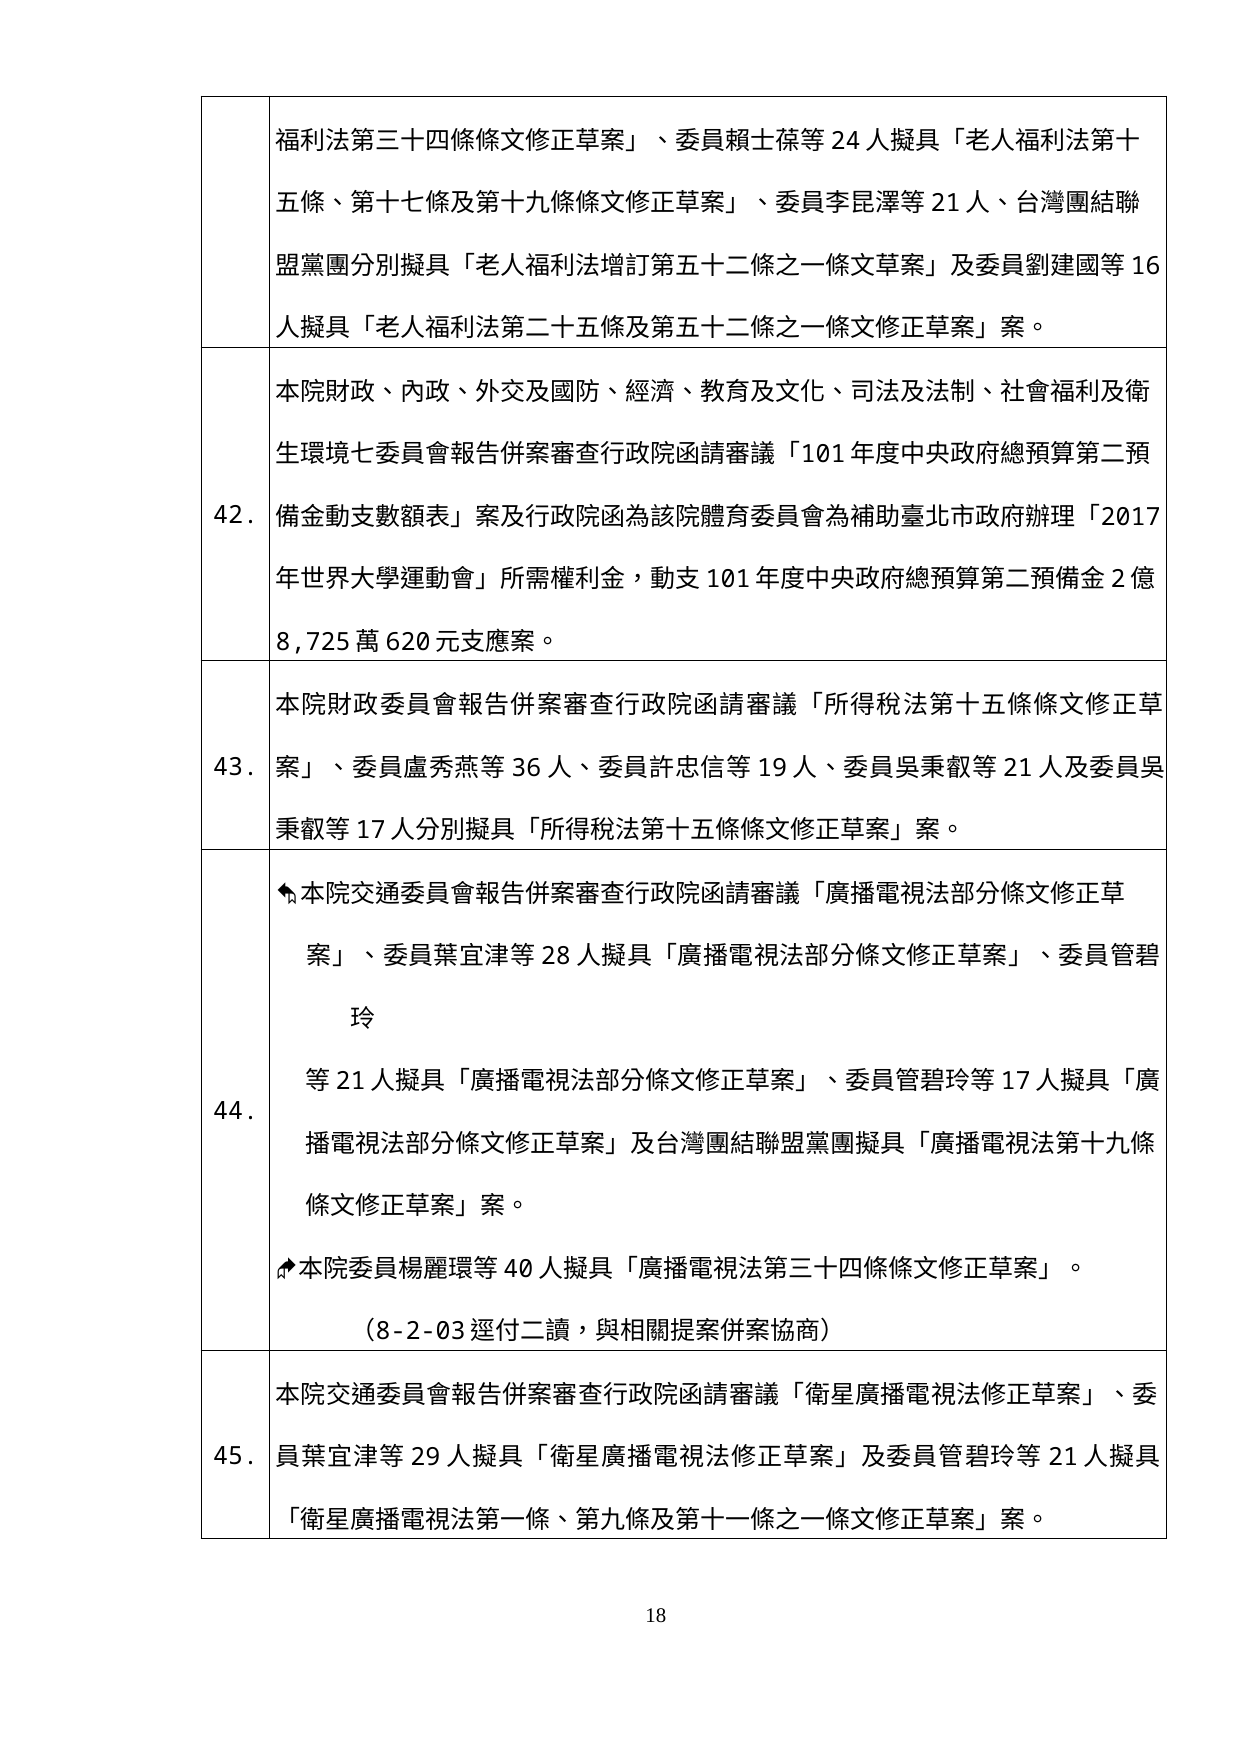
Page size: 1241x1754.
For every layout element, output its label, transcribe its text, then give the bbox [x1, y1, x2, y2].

table_cell 本院交通委員會報告併案審查行政院函請審議「廣播電視法部分條文修正草 案」、委員葉宜津等28人擬具「廣播電視法部分條文修正草案」、委員管碧玲 等21人擬具「廣播電視法部分條文修正草案」、委員管碧玲等17人擬具「廣 播電視法部分條文修正草案」及台灣團結聯盟黨團擬具「廣播電視法第十九條 條文修正草案」案。 本院委員楊麗環等40人擬具「廣播電視法第三十四條條文修正草案」。 （8-2-03逕付二讀，與相關提案併案協商） [270, 850, 1166, 1350]
table_cell 福利法第三十四條條文修正草案」、委員賴士葆等24人擬具「老人福利法第十五條、第十七條及第十九條條文修正草案」、委員李昆澤等21人、台灣團結聯盟黨團分別擬具「老人福利法增訂第五十二條之一條文草案」及委員劉建國等16人擬具「老人福利法第二十五條及第五十二條之一條文修正草案」案。 [270, 97, 1166, 347]
table_cell [202, 348, 269, 660]
table_cell 本院交通委員會報告併案審查行政院函請審議「衛星廣播電視法修正草案」、委員葉宜津等29人擬具「衛星廣播電視法修正草案」及委員管碧玲等21人擬具「衛星廣播電視法第一條、第九條及第十一條之一條文修正草案」案。 [270, 1351, 1166, 1538]
table_cell [202, 661, 269, 849]
table_cell [202, 1351, 269, 1538]
table_cell [202, 850, 269, 1350]
table_cell 本院財政委員會報告併案審查行政院函請審議「所得稅法第十五條條文修正草案」、委員盧秀燕等36人、委員許忠信等19人、委員吳秉叡等21人及委員吳秉叡等17人分別擬具「所得稅法第十五條條文修正草案」案。 [270, 661, 1166, 849]
table_cell 本院財政、內政、外交及國防、經濟、教育及文化、司法及法制、社會福利及衛生環境七委員會報告併案審查行政院函請審議「101年度中央政府總預算第二預備金動支數額表」案及行政院函為該院體育委員會為補助臺北市政府辦理「2017年世界大學運動會」所需權利金，動支101年度中央政府總預算第二預備金2億8,725萬620元支應案。 [270, 348, 1166, 660]
table_cell [202, 97, 269, 347]
